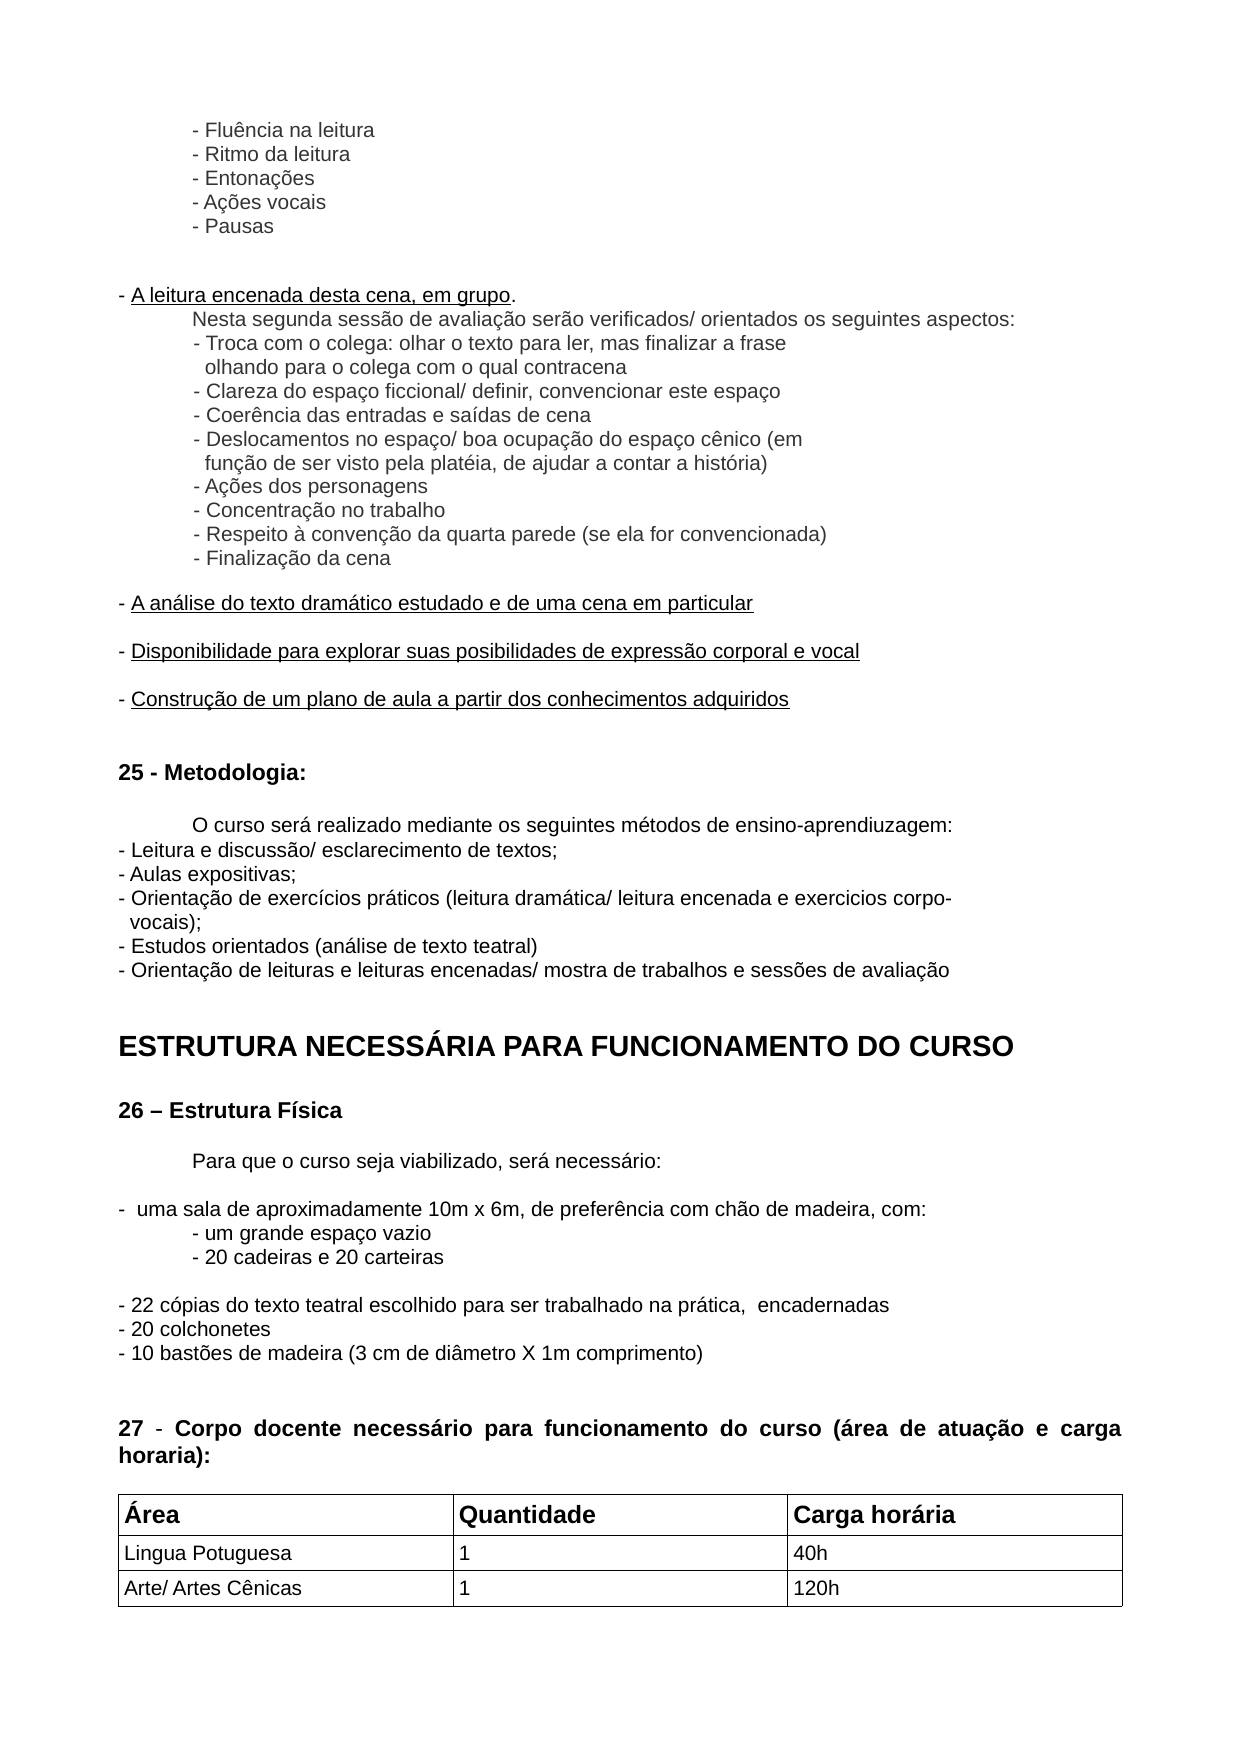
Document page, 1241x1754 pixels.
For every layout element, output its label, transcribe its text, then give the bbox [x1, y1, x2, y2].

text 25 - Metodologia: [118, 759, 1122, 785]
table_header Área [119, 1495, 453, 1534]
text - Estudos orientados (análise de texto teatral) [118, 934, 1122, 958]
list - Concentração no trabalho [193, 498, 1122, 522]
text - 20 colchonetes [118, 1317, 1122, 1341]
table_header Carga horária [788, 1495, 1122, 1534]
text - 10 bastões de madeira (3 cm de diâmetro X 1m comprimento) [118, 1341, 1122, 1365]
text O curso será realizado mediante os seguintes métodos de ensino-aprendiuzagem: [118, 811, 1122, 838]
text - 20 cadeiras e 20 carteiras [118, 1245, 1122, 1269]
list - Respeito à convenção da quarta parede (se ela for convencionada) [193, 522, 1122, 546]
text - Leitura e discussão/ esclarecimento de textos; [118, 838, 1122, 862]
text - Orientação de exercícios práticos (leitura dramática/ leitura encenada e exercicios corpo- [118, 886, 1122, 910]
text - uma sala de aproximadamente 10m x 6m, de preferência com chão de madeira, com: [118, 1197, 1122, 1221]
text - Disponibilidade para explorar suas posibilidades de expressão corporal e vocal [118, 639, 1122, 663]
table_cell Lingua Potuguesa [119, 1536, 453, 1570]
list - Pausas [118, 214, 1122, 238]
text - Construção de um plano de aula a partir dos conhecimentos adquiridos [118, 687, 1122, 711]
table_cell 120h [788, 1571, 1122, 1606]
list - Clareza do espaço ficcional/ definir, convencionar este espaço [193, 378, 1122, 402]
text - A leitura encenada desta cena, em grupo. [118, 283, 1122, 307]
list - Coerência das entradas e saídas de cena [193, 402, 1122, 426]
text 27 - Corpo docente necessário para funcionamento do curso (área de atuação e carga horaria): [118, 1415, 1122, 1468]
text 26 – Estrutura Física [118, 1097, 1122, 1123]
table_cell 40h [788, 1536, 1122, 1570]
table_cell 1 [454, 1571, 787, 1606]
text - Orientação de leituras e leituras encenadas/ mostra de trabalhos e sessões de avaliação [118, 958, 1122, 982]
list - Finalização da cena [193, 546, 1122, 570]
text vocais); [118, 910, 1122, 934]
table_cell Arte/ Artes Cênicas [119, 1571, 453, 1606]
text - A análise do texto dramático estudado e de uma cena em particular [118, 591, 1122, 615]
list Nesta segunda sessão de avaliação serão verificados/ orientados os seguintes aspectos: [118, 307, 1122, 331]
list - Fluência na leitura [118, 118, 1122, 142]
text - 22 cópias do texto teatral escolhido para ser trabalhado na prática, encadernadas [118, 1293, 1122, 1317]
list - Deslocamentos no espaço/ boa ocupação do espaço cênico (em [193, 426, 1122, 450]
list - Ações vocais [118, 190, 1122, 214]
text - Aulas expositivas; [118, 862, 1122, 886]
list olhando para o colega com o qual contracena [193, 354, 1122, 378]
table_cell 1 [454, 1536, 787, 1570]
subtitle ESTRUTURA NECESSÁRIA PARA FUNCIONAMENTO DO CURSO [118, 1029, 1122, 1063]
list - Ritmo da leitura [118, 142, 1122, 166]
list função de ser visto pela platéia, de ajudar a contar a história) [193, 450, 1122, 474]
list - Ações dos personagens [193, 474, 1122, 498]
text Para que o curso seja viabilizado, será necessário: [118, 1149, 1122, 1173]
list - Troca com o colega: olhar o texto para ler, mas finalizar a frase [193, 331, 1122, 354]
text - um grande espaço vazio [118, 1221, 1122, 1245]
list - Entonações [118, 166, 1122, 190]
table_header Quantidade [454, 1495, 787, 1534]
